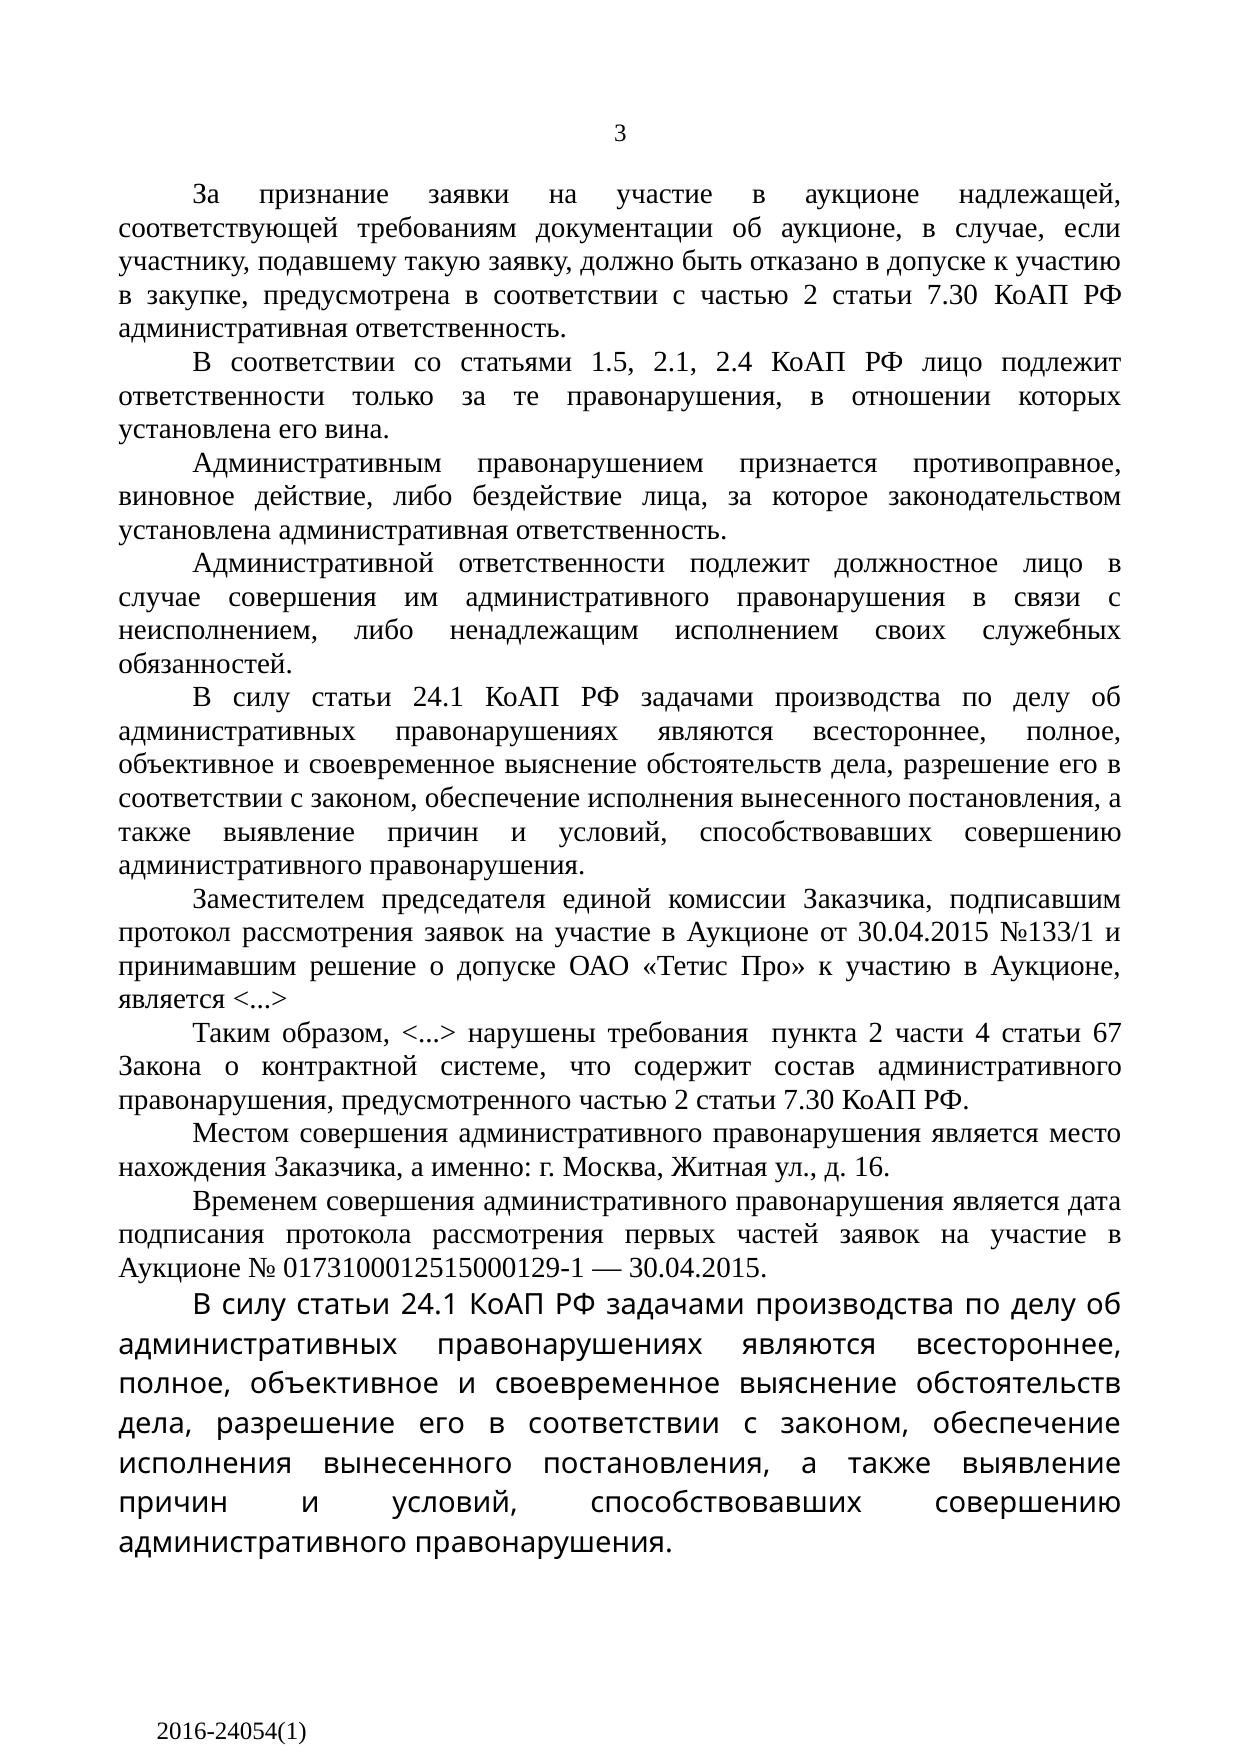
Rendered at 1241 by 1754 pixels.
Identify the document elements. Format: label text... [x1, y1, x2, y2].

text Административной ответственности подлежит должностное лицо в случае совершения им административного правонарушения в связи с неисполнением, либо ненадлежащим исполнением своих служебных обязанностей. [118, 545, 1122, 679]
text В силу статьи 24.1 КоАП РФ задачами производства по делу об административных правонарушениях являются всестороннее, полное, объективное и своевременное выяснение обстоятельств дела, разрешение его в соответствии с законом, обеспечение исполнения вынесенного постановления, а также выявление причин и условий, способствовавших совершению административного правонарушения. [118, 1283, 1122, 1561]
text В соответствии со статьями 1.5, 2.1, 2.4 КоАП РФ лицо подлежит ответственности только за те правонарушения, в отношении которых установлена его вина. [118, 344, 1122, 445]
text Временем совершения административного правонарушения является дата подписания протокола рассмотрения первых частей заявок на участие в Аукционе № 0173100012515000129-1 — 30.04.2015. [118, 1183, 1122, 1283]
text Местом совершения административного правонарушения является место нахождения Заказчика, а именно: г. Москва, Житная ул., д. 16. [118, 1116, 1122, 1183]
text Административным правонарушением признается противоправное, виновное действие, либо бездействие лица, за которое законодательством установлена административная ответственность. [118, 445, 1122, 545]
text Заместителем председателя единой комиссии Заказчика, подписавшим протокол рассмотрения заявок на участие в Аукционе от 30.04.2015 №133/1 и принимавшим решение о допуске ОАО «Тетис Про» к участию в Аукционе, является <...> [118, 881, 1122, 1015]
text За признание заявки на участие в аукционе надлежащей, соответствующей требованиям документации об аукционе, в случае, если участнику, подавшему такую заявку, должно быть отказано в допуске к участию в закупке, предусмотрена в соответствии с частью 2 статьи 7.30 КоАП РФ административная ответственность. [118, 176, 1122, 344]
text Таким образом, <...> нарушены требования пункта 2 части 4 статьи 67 Закона о контрактной системе, что содержит состав административного правонарушения, предусмотренного частью 2 статьи 7.30 КоАП РФ. [118, 1015, 1122, 1116]
text В силу статьи 24.1 КоАП РФ задачами производства по делу об административных правонарушениях являются всестороннее, полное, объективное и своевременное выяснение обстоятельств дела, разрешение его в соответствии с законом, обеспечение исполнения вынесенного постановления, а также выявление причин и условий, способствовавших совершению административного правонарушения. [118, 679, 1122, 881]
